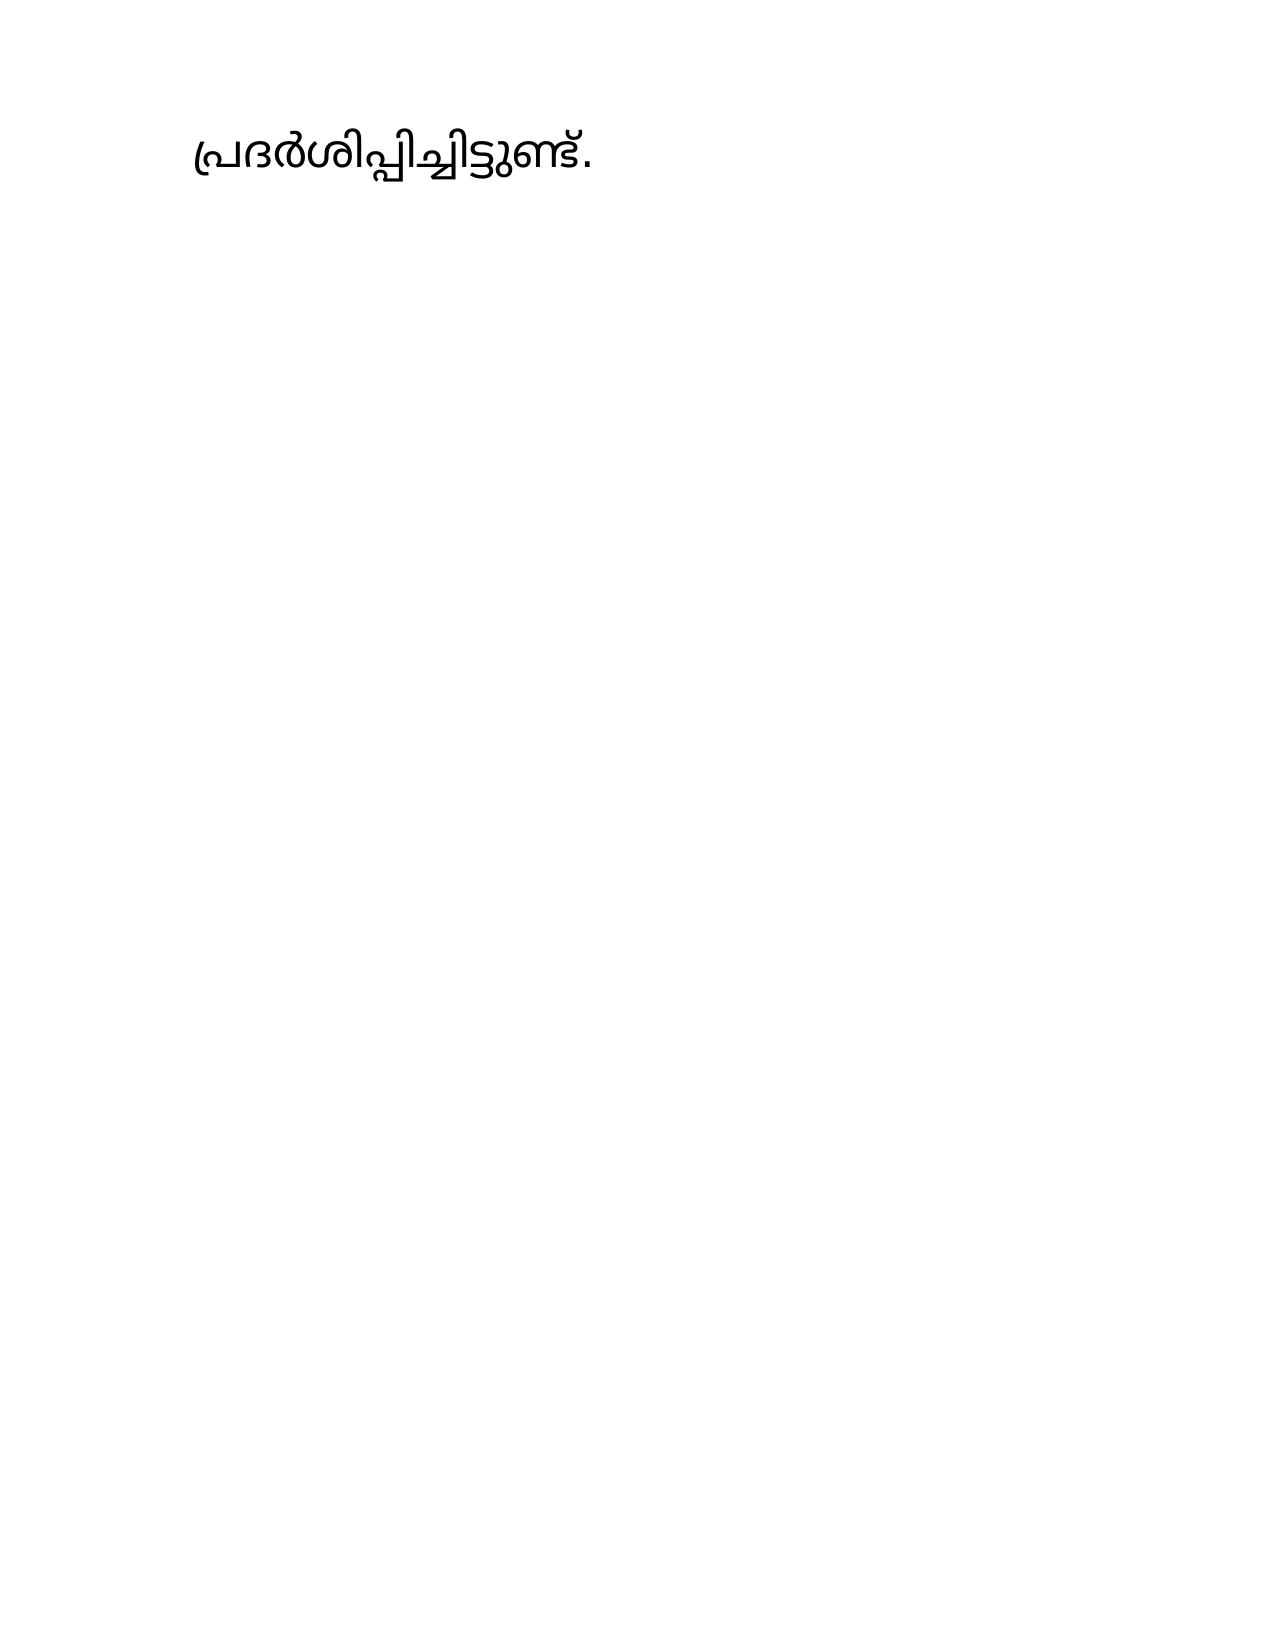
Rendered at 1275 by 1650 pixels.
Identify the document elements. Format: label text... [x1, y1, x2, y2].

list പ്രദര്‍ശിപ്പിച്ചിട്ടുണ്ട്. [156, 118, 1157, 181]
